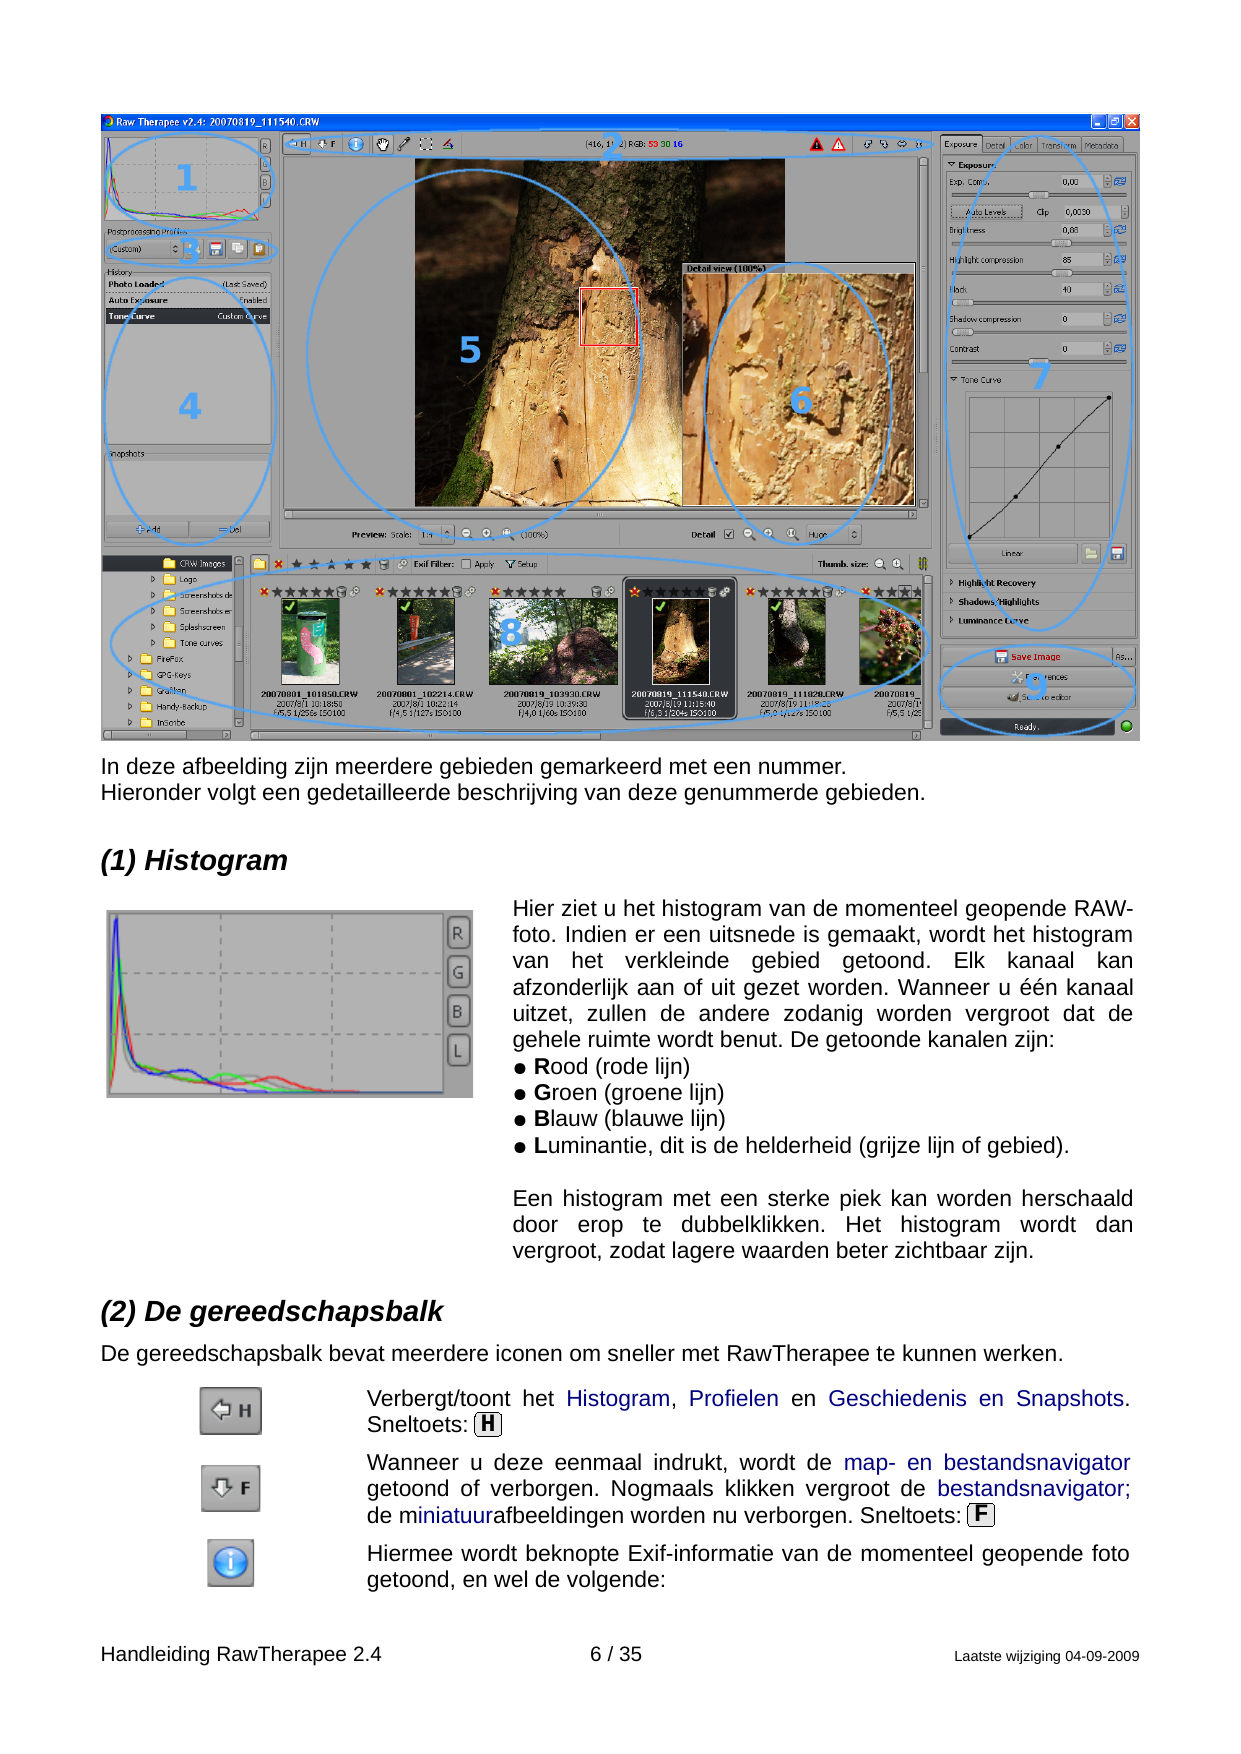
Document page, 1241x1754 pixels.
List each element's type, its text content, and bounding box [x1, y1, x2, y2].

table_header Verbergt/toont het Histogram, Profielen en Geschiedenis en Snapshots. Sneltoets: [361, 1379, 1136, 1443]
text De gereedschapsbalk bevat meerdere iconen om sneller met RawTherapee te kunnen werken. [100, 1340, 1140, 1367]
picture [201, 1465, 261, 1512]
table_cell Hiermee wordt beknopte Exif-informatie van de momenteel geopende foto getoond, en wel de volgende: camera diafragma en sluitertijd ISO-waarde brandpuntsafstand objectief [361, 1534, 1136, 1624]
picture [106, 910, 474, 1098]
text In deze afbeelding zijn meerdere gebieden gemarkeerd met een nummer. Hieronder volgt een gedetailleerde beschrijving van deze genummerde gebieden. [100, 753, 1140, 805]
picture [207, 1539, 255, 1587]
table_cell [100, 1534, 361, 1624]
subtitle (1) Histogram [100, 843, 1140, 876]
table_cell Wanneer u deze eenmaal indrukt, wordt de map- en bestandsnavigator getoond of verborgen. Nogmaals klikken vergroot de bestandsnavigator; de miniatuurafbeeldingen worden nu verborgen. Sneltoets: [361, 1443, 1136, 1534]
table_header [100, 889, 507, 1269]
picture [100, 112, 1140, 741]
picture [199, 1387, 262, 1435]
table_header Hier ziet u het histogram van de momenteel geopende RAW-foto. Indien er een uitsnede is gemaakt, wordt het histogram van het verkleinde gebied getoond. Elk kanaal kan afzonderlijk aan of uit gezet worden. Wanneer u één kanaal uitzet, zullen de andere zodanig worden vergroot dat de gehele ruimte wordt benut. De getoonde kanalen zijn: Rood (rode lijn) Groen (groene lijn) Blauw (blauwe lijn) Luminantie, dit is de helderheid (grijze lijn of gebied). Een histogram met een sterke piek kan worden herschaald door erop te dubbelklikken. Het histogram wordt dan vergroot, zodat lagere waarden beter zichtbaar zijn. [507, 889, 1140, 1269]
table_cell [100, 1443, 361, 1534]
table_header [100, 1379, 361, 1443]
